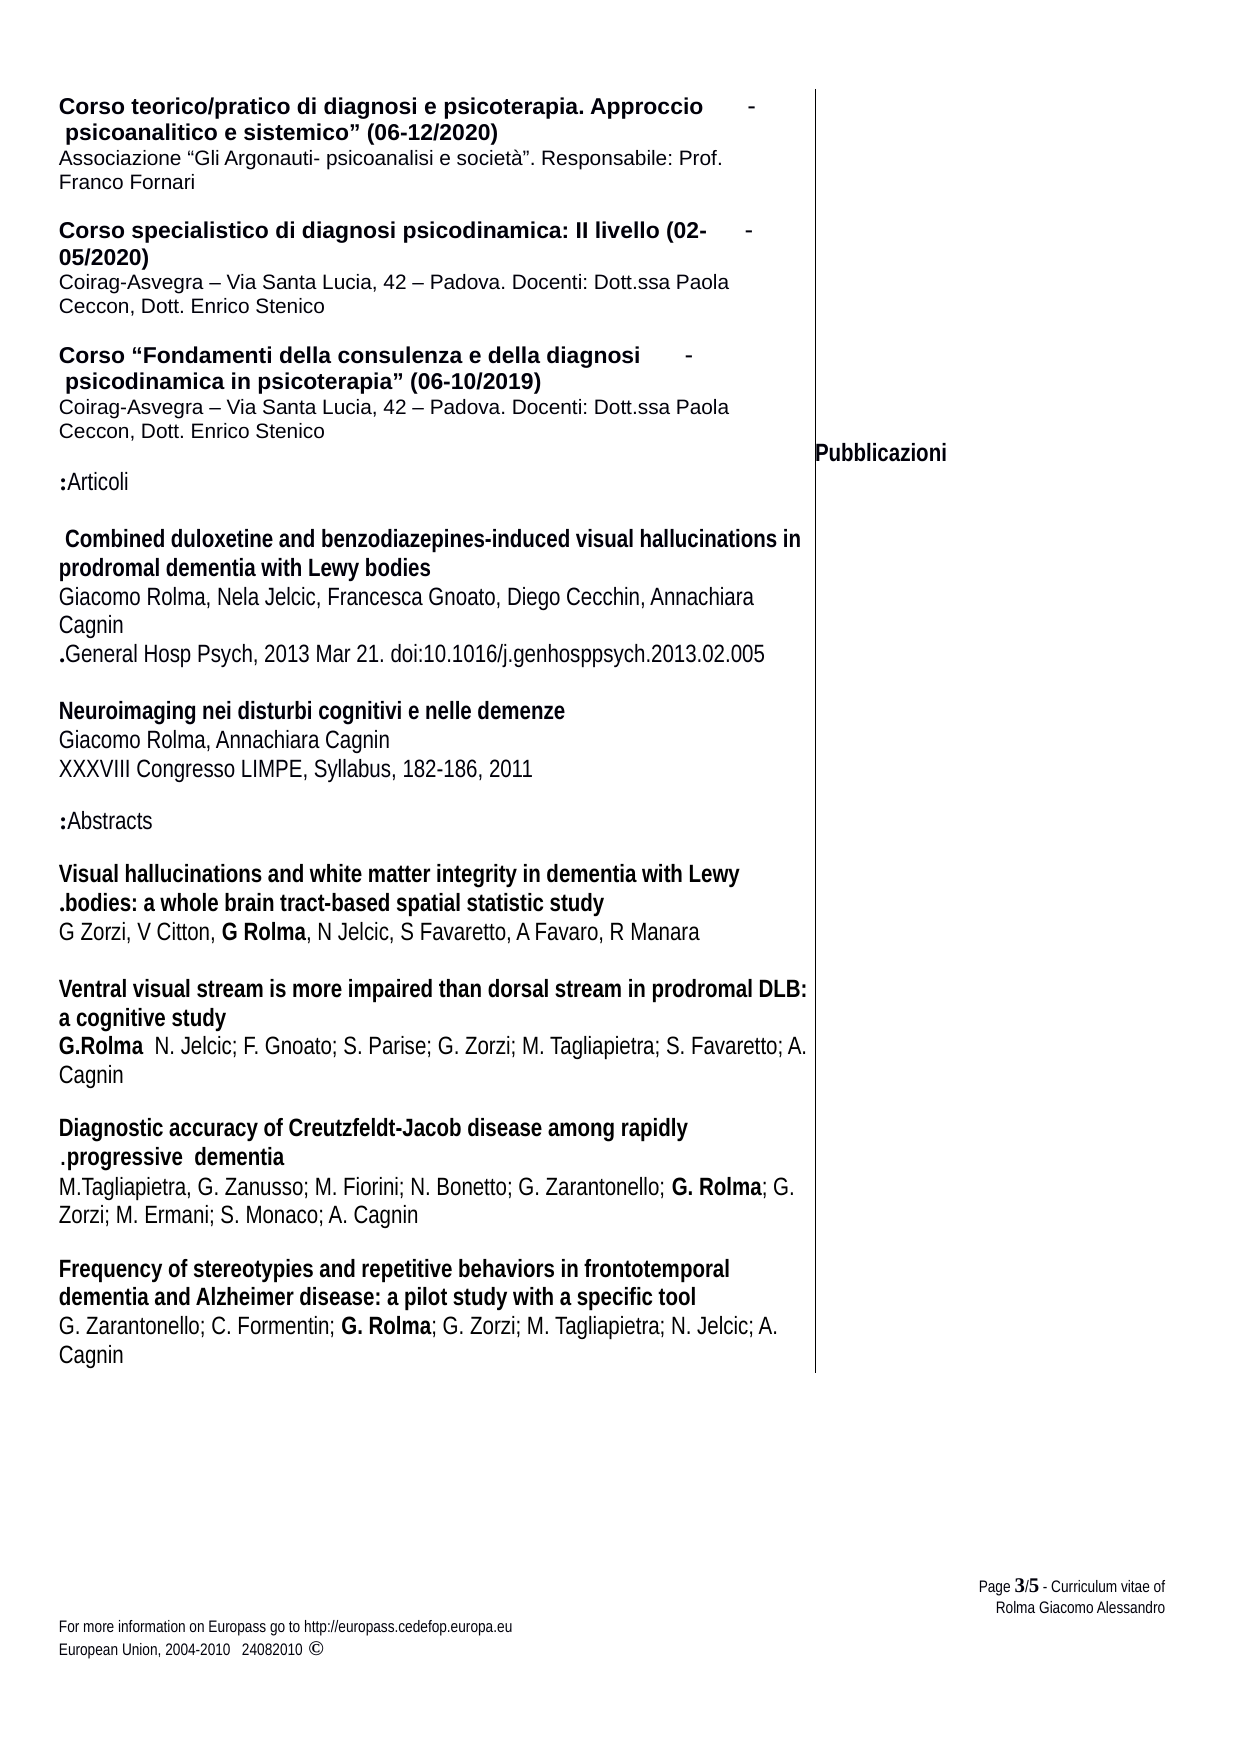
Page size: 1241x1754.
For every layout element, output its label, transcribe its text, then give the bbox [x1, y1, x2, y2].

table_cell Pubblicazioni [816, 89, 1181, 1372]
table_cell Corso teorico/pratico di diagnosi e psicoterapia. Approccio psicoanalitico e sistemico” (06-12/2020) Associazione “Gli Argonauti- psicoanalisi e società”. Responsabile: Prof. Franco Fornari Corso specialistico di diagnosi psicodinamica: II livello (02-05/2020) Coirag-Asvegra – Via Santa Lucia, 42 – Padova. Docenti: Dott.ssa Paola Ceccon, Dott. Enrico Stenico Corso “Fondamenti della consulenza e della diagnosi psicodinamica in psicoterapia” (06-10/2019) Coirag-Asvegra – Via Santa Lucia, 42 – Padova. Docenti: Dott.ssa Paola Ceccon, Dott. Enrico Stenico Articoli: Combined duloxetine and benzodiazepines-induced visual hallucinations in prodromal dementia with Lewy bodies Giacomo Rolma, Nela Jelcic, Francesca Gnoato, Diego Cecchin, Annachiara Cagnin General Hosp Psych, 2013 Mar 21. doi:10.1016/j.genhosppsych.2013.02.005. Neuroimaging nei disturbi cognitivi e nelle demenze Giacomo Rolma, Annachiara Cagnin XXXVIII Congresso LIMPE, Syllabus, 182-186, 2011 Abstracts: Visual hallucinations and white matter integrity in dementia with Lewy bodies: a whole brain tract-based spatial statistic study. G Zorzi, V Citton, G Rolma, N Jelcic, S Favaretto, A Favaro, R Manara Ventral visual stream is more impaired than dorsal stream in prodromal DLB: a cognitive study G.Rolma N. Jelcic; F. Gnoato; S. Parise; G. Zorzi; M. Tagliapietra; S. Favaretto; A. Cagnin Diagnostic accuracy of Creutzfeldt-Jacob disease among rapidly progressive dementia. M.Tagliapietra, G. Zanusso; M. Fiorini; N. Bonetto; G. Zarantonello; G. Rolma; G. Zorzi; M. Ermani; S. Monaco; A. Cagnin Frequency of stereotypies and repetitive behaviors in frontotemporal dementia and Alzheimer disease: a pilot study with a specific tool G. Zarantonello; C. Formentin; G. Rolma; G. Zorzi; M. Tagliapietra; N. Jelcic; A. Cagnin [59, 89, 815, 1372]
